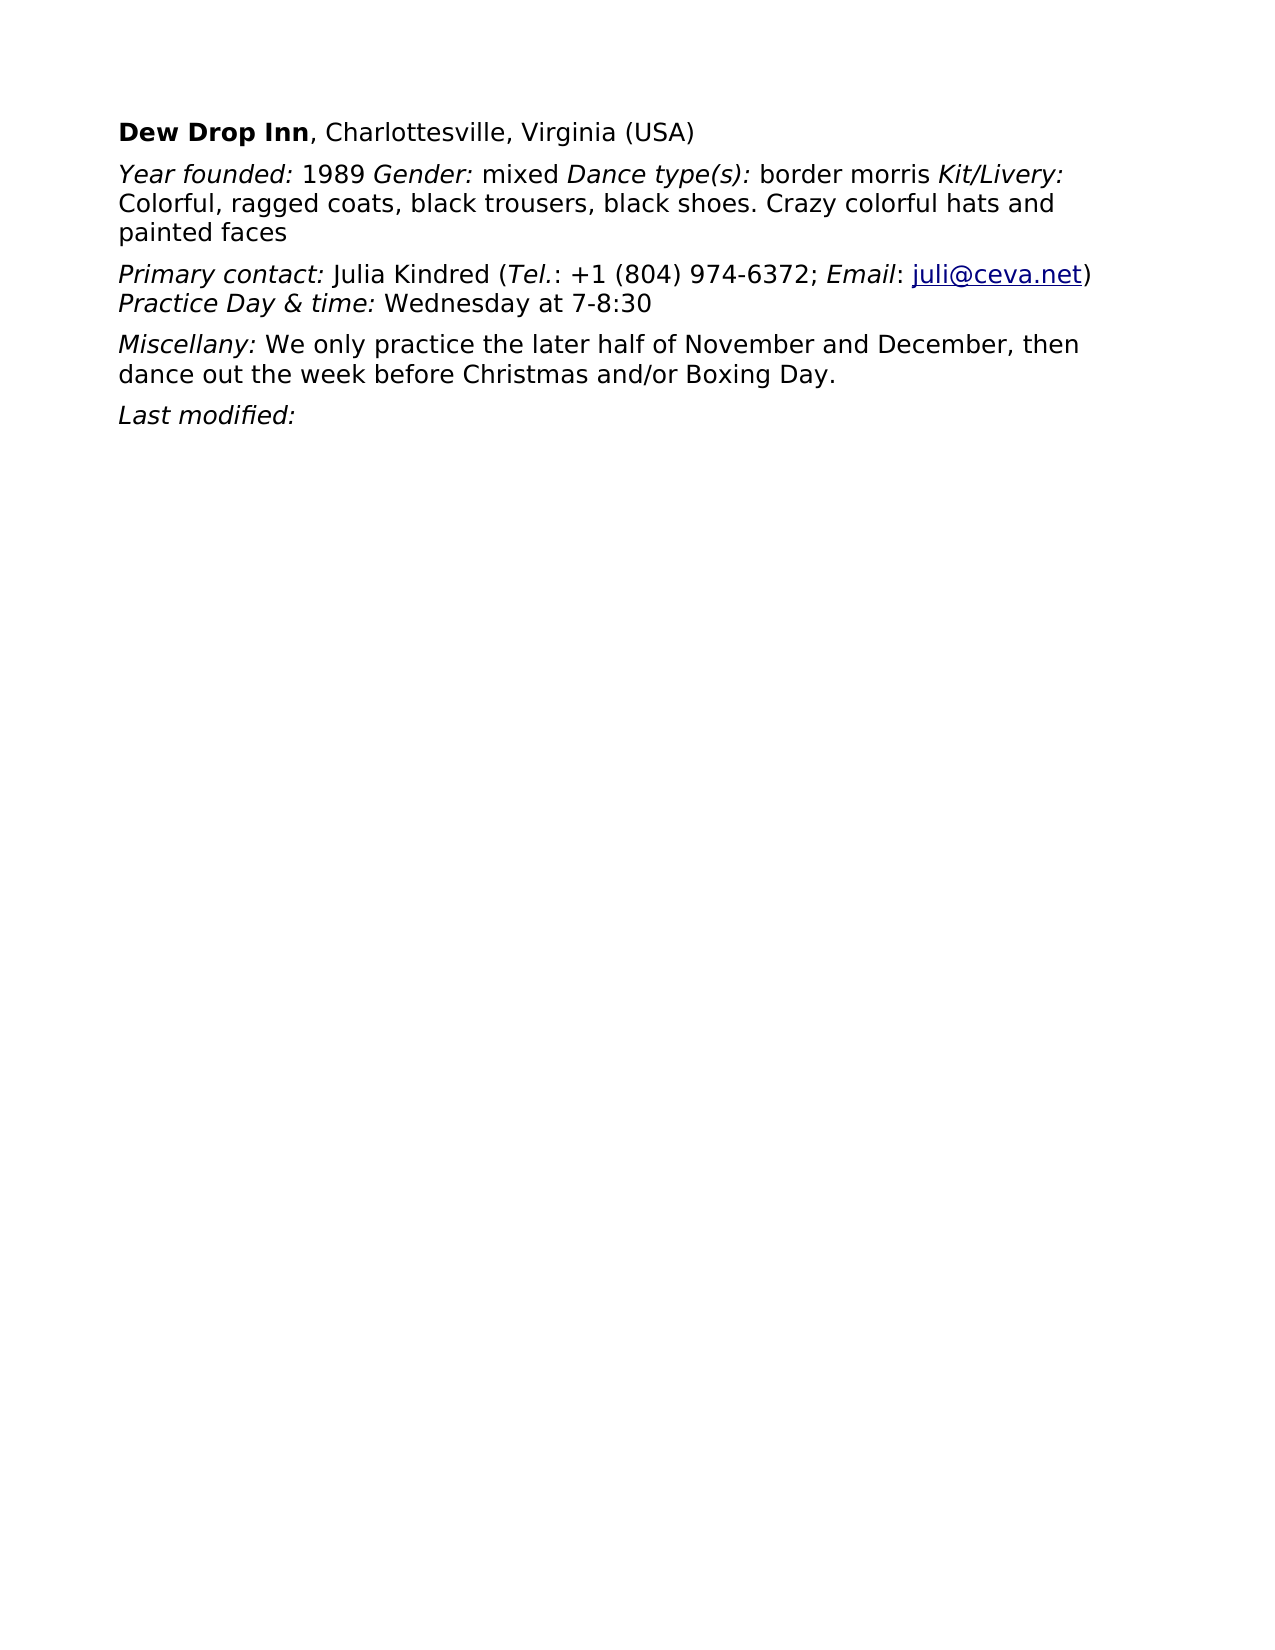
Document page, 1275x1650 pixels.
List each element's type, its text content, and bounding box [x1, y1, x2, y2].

text Year founded: 1989 Gender: mixed Dance type(s): border morris Kit/Livery: Colorful, ragged coats, black trousers, black shoes. Crazy colorful hats and painted faces [118, 160, 1157, 247]
text Miscellany: We only practice the later half of November and December, then dance out the week before Christmas and/or Boxing Day. [118, 331, 1157, 389]
text Last modified: [118, 401, 1157, 431]
text Dew Drop Inn, Charlottesville, Virginia (USA) [118, 118, 1157, 147]
text Primary contact: Julia Kindred (Tel.: +1 (804) 974-6372; Email: juli@ceva.net) Practice Day & time: Wednesday at 7-8:30 [118, 260, 1157, 318]
